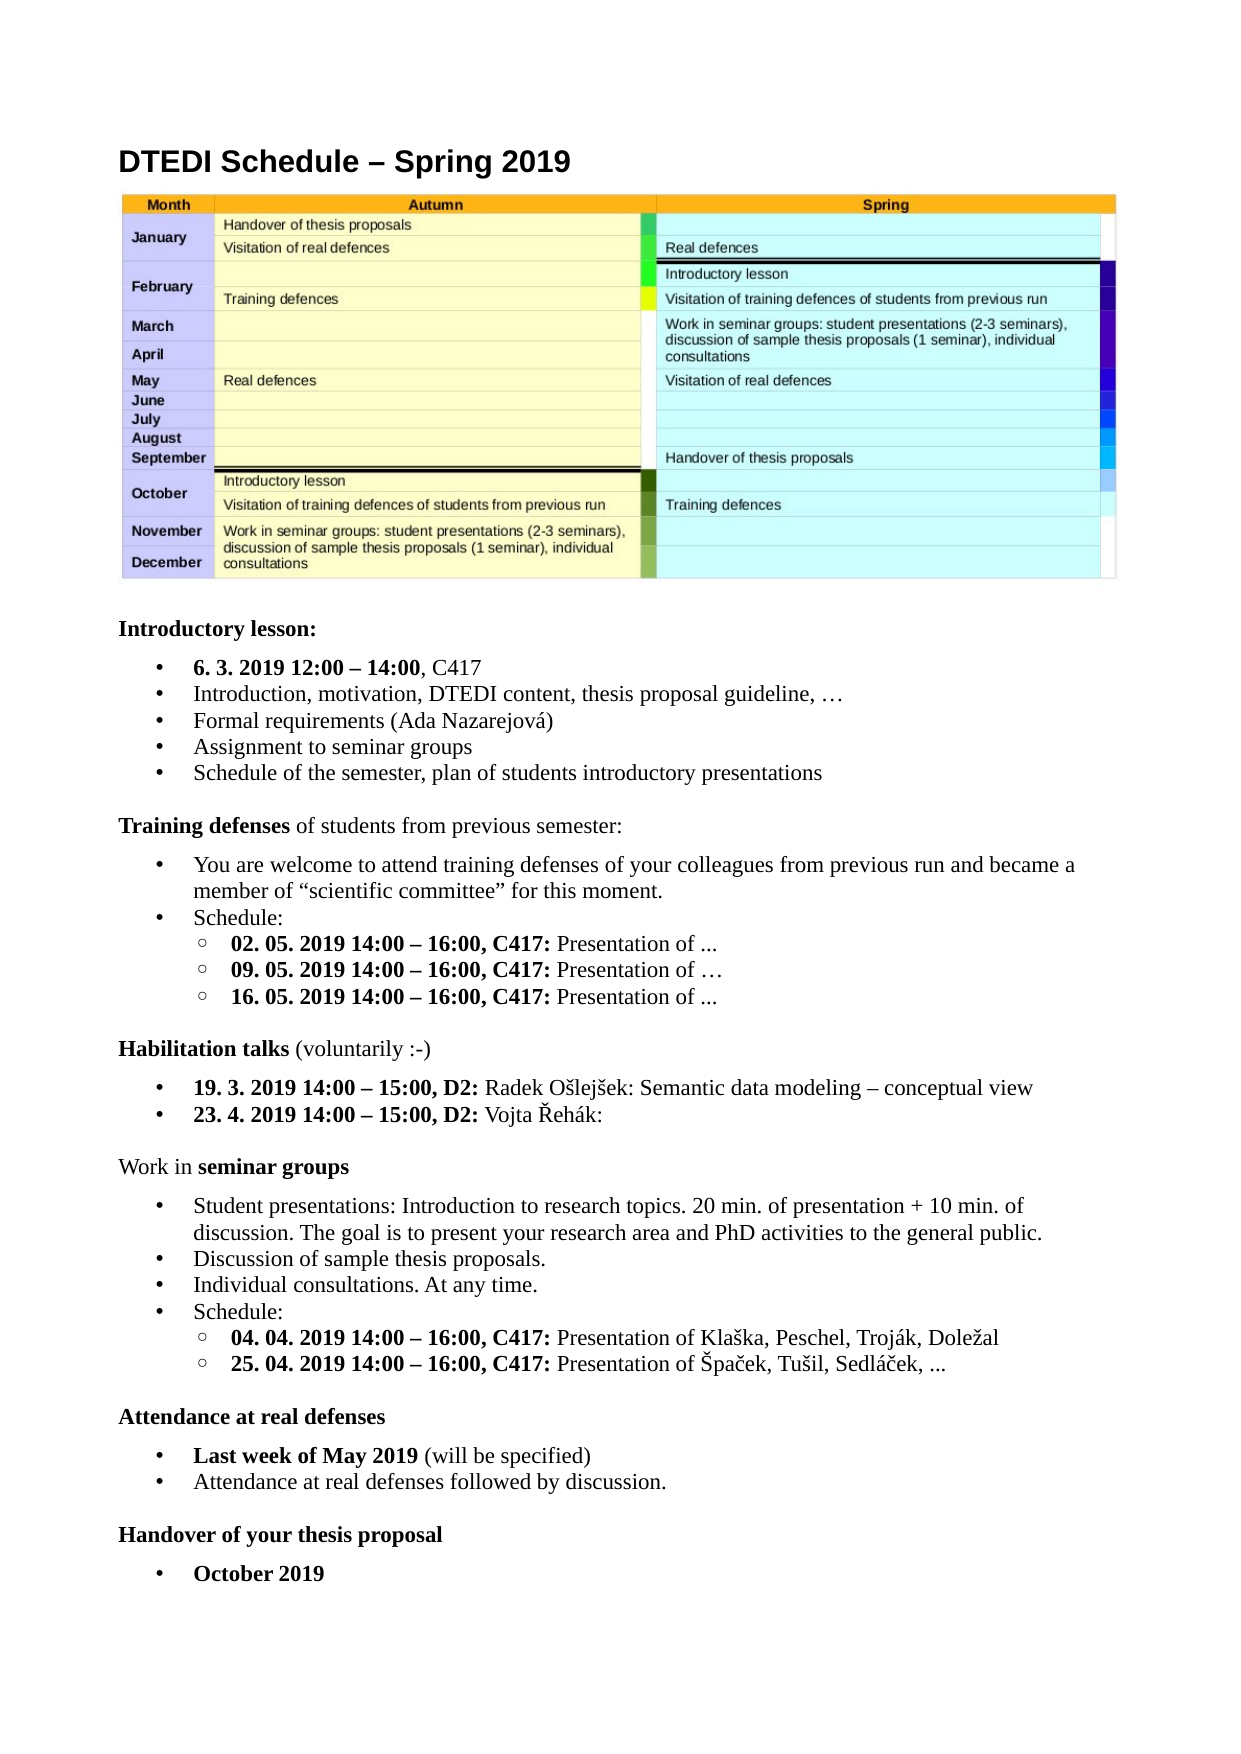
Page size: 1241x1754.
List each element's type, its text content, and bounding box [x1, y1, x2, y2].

list 25. 04. 2019 14:00 – 16:00, C417: Presentation of Špaček, Tušil, Sedláček, ... [193, 1350, 1122, 1377]
list October 2019 [156, 1560, 1122, 1586]
list Schedule of the semester, plan of students introductory presentations [156, 759, 1122, 786]
text Introductory lesson: [118, 615, 1122, 642]
list 04. 04. 2019 14:00 – 16:00, C417: Presentation of Klaška, Peschel, Troják, Doležal [193, 1324, 1122, 1350]
list Formal requirements (Ada Nazarejová) [156, 707, 1122, 733]
list 02. 05. 2019 14:00 – 16:00, C417: Presentation of ... [193, 930, 1122, 956]
list 6. 3. 2019 12:00 – 14:00, C417 [156, 654, 1122, 680]
picture [118, 191, 1123, 586]
list 09. 05. 2019 14:00 – 16:00, C417: Presentation of … [193, 956, 1122, 983]
list Introduction, motivation, DTEDI content, thesis proposal guideline, … [156, 680, 1122, 707]
list You are welcome to attend training defenses of your colleagues from previous run and became a member of “scientific committee” for this moment. [156, 851, 1122, 904]
list Individual consultations. At any time. [156, 1271, 1122, 1298]
list 23. 4. 2019 14:00 – 15:00, D2: Vojta Řehák: [156, 1101, 1122, 1127]
text Habilitation talks (voluntarily :-) [118, 1036, 1122, 1062]
list 16. 05. 2019 14:00 – 16:00, C417: Presentation of ... [193, 983, 1122, 1009]
list Schedule: [156, 904, 1122, 930]
list Discussion of sample thesis proposals. [156, 1245, 1122, 1271]
list Schedule: [156, 1298, 1122, 1324]
text Handover of your thesis proposal [118, 1521, 1122, 1547]
list Last week of May 2019 (will be specified) [156, 1442, 1122, 1468]
list Attendance at real defenses followed by discussion. [156, 1468, 1122, 1495]
text Work in seminar groups [118, 1153, 1122, 1180]
list Student presentations: Introduction to research topics. 20 min. of presentation + 10 min. of discussion. The goal is to present your research area and PhD activities to the general public. [156, 1192, 1122, 1245]
list Assignment to seminar groups [156, 733, 1122, 759]
text Attendance at real defenses [118, 1403, 1122, 1429]
subtitle DTEDI Schedule – Spring 2019 [118, 143, 1122, 179]
text Training defenses of students from previous semester: [118, 812, 1122, 838]
list 19. 3. 2019 14:00 – 15:00, D2: Radek Ošlejšek: Semantic data modeling – conceptual view [156, 1074, 1122, 1101]
